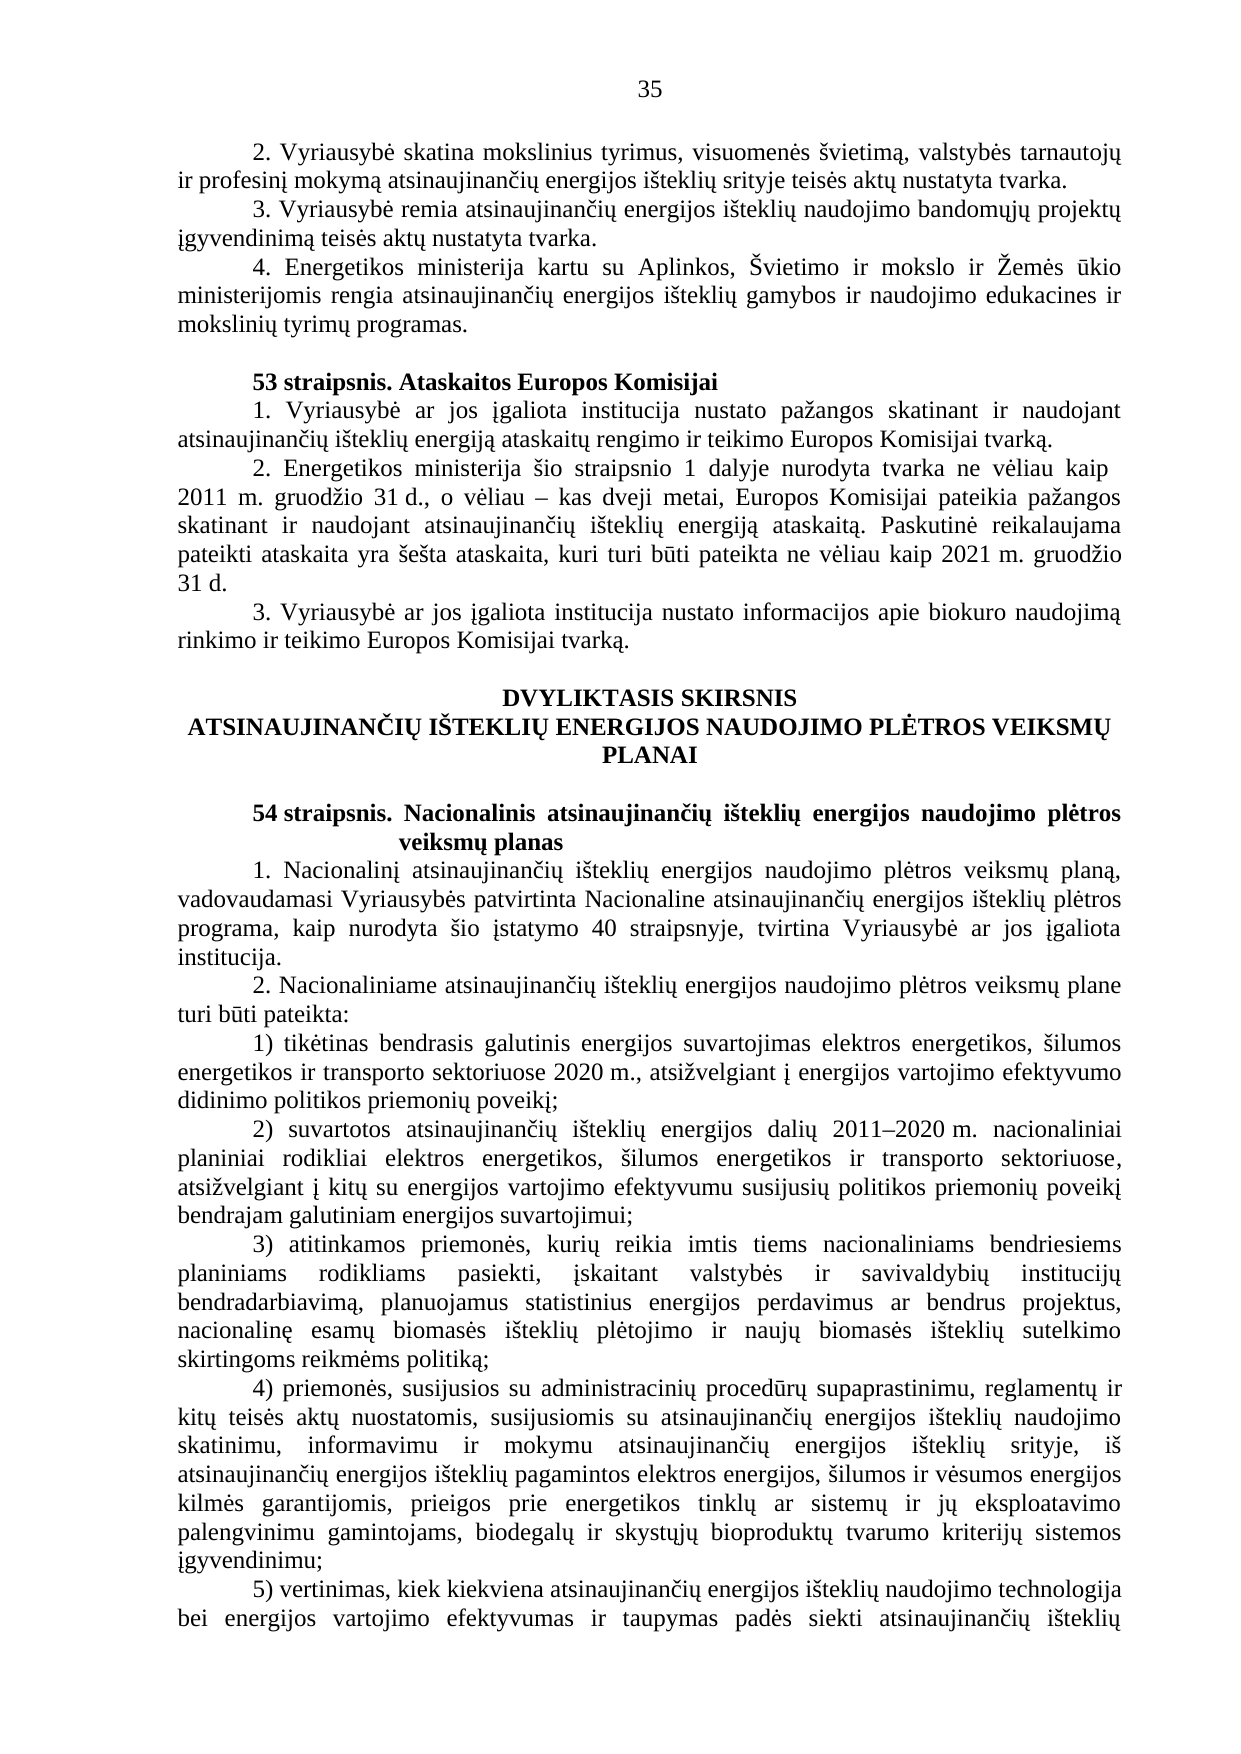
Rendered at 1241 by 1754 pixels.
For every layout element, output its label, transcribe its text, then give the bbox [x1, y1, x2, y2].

text 4) priemonės, susijusios su administracinių procedūrų supaprastinimu, reglamentų ir kitų teisės aktų nuostatomis, susijusiomis su atsinaujinančių energijos išteklių naudojimo skatinimu, informavimu ir mokymu atsinaujinančių energijos išteklių srityje, iš atsinaujinančių energijos išteklių pagamintos elektros energijos, šilumos ir vėsumos energijos kilmės garantijomis, prieigos prie energetikos tinklų ar sistemų ir jų eksploatavimo palengvinimu gamintojams, biodegalų ir skystųjų bioproduktų tvarumo kriterijų sistemos įgyvendinimu; [177, 1373, 1122, 1574]
text 53 straipsnis. Ataskaitos Europos Komisijai [177, 367, 1122, 395]
text 1. Vyriausybė ar jos įgaliota institucija nustato pažangos skatinant ir naudojant atsinaujinančių išteklių energiją ataskaitų rengimo ir teikimo Europos Komisijai tvarką. [177, 395, 1122, 453]
text 54 straipsnis. Nacionalinis atsinaujinančių išteklių energijos naudojimo plėtros veiksmų planas [252, 798, 1122, 855]
text 2. Nacionaliniame atsinaujinančių išteklių energijos naudojimo plėtros veiksmų plane turi būti pateikta: [177, 970, 1122, 1028]
text 3. Vyriausybė ar jos įgaliota institucija nustato informacijos apie biokuro naudojimą rinkimo ir teikimo Europos Komisijai tvarką. [177, 597, 1122, 654]
text DVYLIKTASIS SKIRSNIS [177, 683, 1122, 712]
text ATSINAUJINANČIŲ IŠTEKLIŲ ENERGIJOS NAUDOJIMO PLĖTROS VEIKSMŲ PLANAI [177, 712, 1122, 769]
text 3) atitinkamos priemonės, kurių reikia imtis tiems nacionaliniams bendriesiems planiniams rodikliams pasiekti, įskaitant valstybės ir savivaldybių institucijų bendradarbiavimą, planuojamus statistinius energijos perdavimus ar bendrus projektus, nacionalinę esamų biomasės išteklių plėtojimo ir naujų biomasės išteklių sutelkimo skirtingoms reikmėms politiką; [177, 1229, 1122, 1373]
text 3. Vyriausybė remia atsinaujinančių energijos išteklių naudojimo bandomųjų projektų įgyvendinimą teisės aktų nustatyta tvarka. [177, 194, 1122, 252]
text 2. Vyriausybė skatina mokslinius tyrimus, visuomenės švietimą, valstybės tarnautojų ir profesinį mokymą atsinaujinančių energijos išteklių srityje teisės aktų nustatyta tvarka. [177, 137, 1122, 194]
text 2. Energetikos ministerija šio straipsnio 1 dalyje nurodyta tvarka ne vėliau kaip 2011 m. gruodžio 31 d., o vėliau – kas dveji metai, Europos Komisijai pateikia pažangos skatinant ir naudojant atsinaujinančių išteklių energiją ataskaitą. Paskutinė reikalaujama pateikti ataskaita yra šešta ataskaita, kuri turi būti pateikta ne vėliau kaip 2021 m. gruodžio 31 d. [177, 453, 1122, 597]
text 1. Nacionalinį atsinaujinančių išteklių energijos naudojimo plėtros veiksmų planą, vadovaudamasi Vyriausybės patvirtinta Nacionaline atsinaujinančių energijos išteklių plėtros programa, kaip nurodyta šio įstatymo 40 straipsnyje, tvirtina Vyriausybė ar jos įgaliota institucija. [177, 855, 1122, 970]
text 5) vertinimas, kiek kiekviena atsinaujinančių energijos išteklių naudojimo technologija bei energijos vartojimo efektyvumas ir taupymas padės siekti atsinaujinančių išteklių [177, 1574, 1122, 1632]
text 1) tikėtinas bendrasis galutinis energijos suvartojimas elektros energetikos, šilumos energetikos ir transporto sektoriuose 2020 m., atsižvelgiant į energijos vartojimo efektyvumo didinimo politikos priemonių poveikį; [177, 1028, 1122, 1114]
text 4. Energetikos ministerija kartu su Aplinkos, Švietimo ir mokslo ir Žemės ūkio ministerijomis rengia atsinaujinančių energijos išteklių gamybos ir naudojimo edukacines ir mokslinių tyrimų programas. [177, 252, 1122, 338]
text 2) suvartotos atsinaujinančių išteklių energijos dalių 2011–2020 m. nacionaliniai planiniai rodikliai elektros energetikos, šilumos energetikos ir transporto sektoriuose, atsižvelgiant į kitų su energijos vartojimo efektyvumu susijusių politikos priemonių poveikį bendrajam galutiniam energijos suvartojimui; [177, 1114, 1122, 1229]
